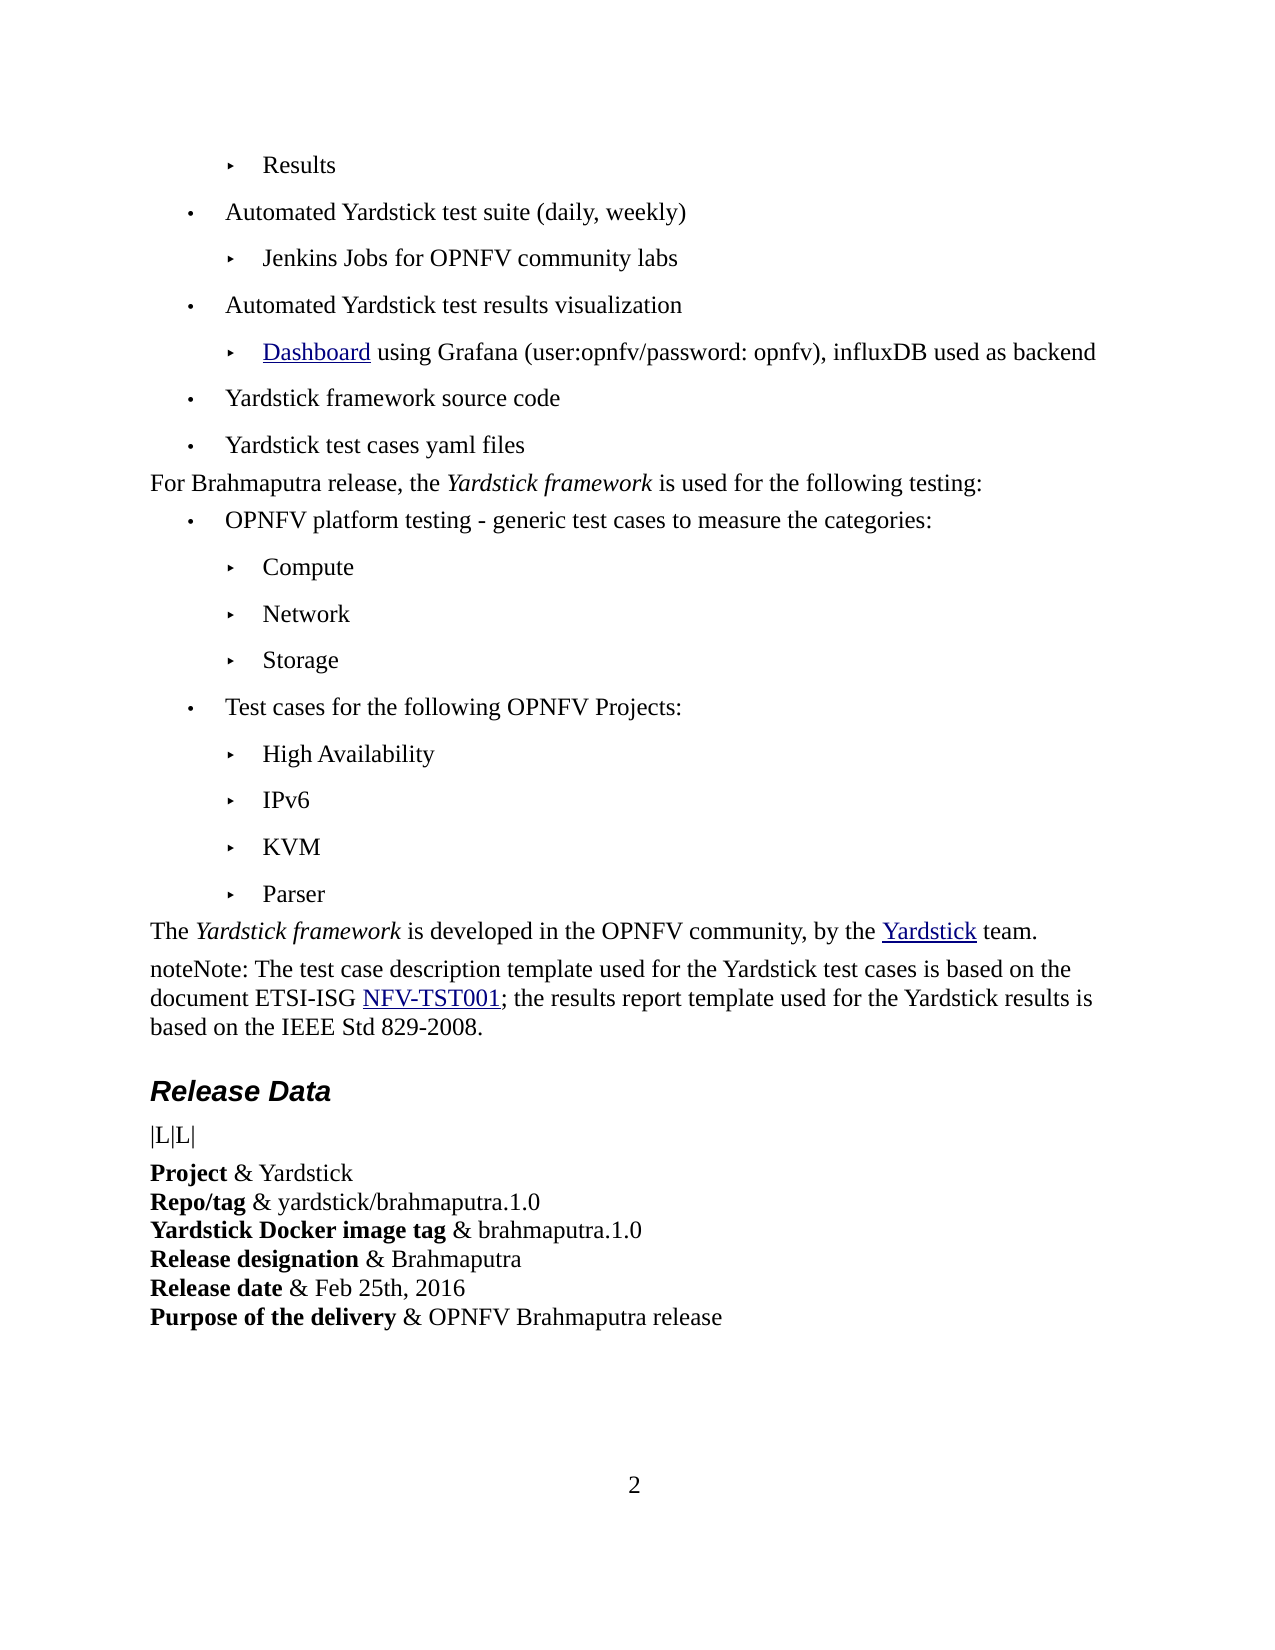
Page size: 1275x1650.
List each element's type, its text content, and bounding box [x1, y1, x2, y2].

list Compute [225, 552, 1125, 581]
list Automated Yardstick test suite (daily, weekly) [187, 197, 1125, 225]
list OPNFV platform testing - generic test cases to measure the categories: [187, 505, 1125, 534]
subtitle Release Data [150, 1074, 1125, 1108]
text The Yardstick framework is developed in the OPNFV community, by the Yardstick team. [150, 916, 1125, 945]
list Network [225, 599, 1125, 627]
list Parser [225, 879, 1125, 907]
text |L|L| [150, 1120, 1125, 1149]
list IPv6 [225, 785, 1125, 814]
list Yardstick framework source code [187, 383, 1125, 412]
list KVM [225, 832, 1125, 861]
text For Brahmaputra release, the Yardstick framework is used for the following testing: [150, 468, 1125, 496]
list Automated Yardstick test results visualization [187, 290, 1125, 319]
list Jenkins Jobs for OPNFV community labs [225, 243, 1125, 272]
list Test cases for the following OPNFV Projects: [187, 692, 1125, 721]
text Project & Yardstick Repo/tag & yardstick/brahmaputra.1.0 Yardstick Docker image tag & brahmaputra.1.0 Release designation & Brahmaputra Release date & Feb 25th, 2016 Purpose of the delivery & OPNFV Brahmaputra release [150, 1158, 1125, 1359]
list High Availability [225, 739, 1125, 767]
text noteNote: The test case description template used for the Yardstick test cases is based on the document ETSI-ISG NFV-TST001; the results report template used for the Yardstick results is based on the IEEE Std 829-2008. [150, 954, 1125, 1040]
list Yardstick test cases yaml files [187, 430, 1125, 459]
list Storage [225, 645, 1125, 674]
list Dashboard using Grafana (user:opnfv/password: opnfv), influxDB used as backend [225, 337, 1125, 365]
list Results [225, 150, 1125, 179]
